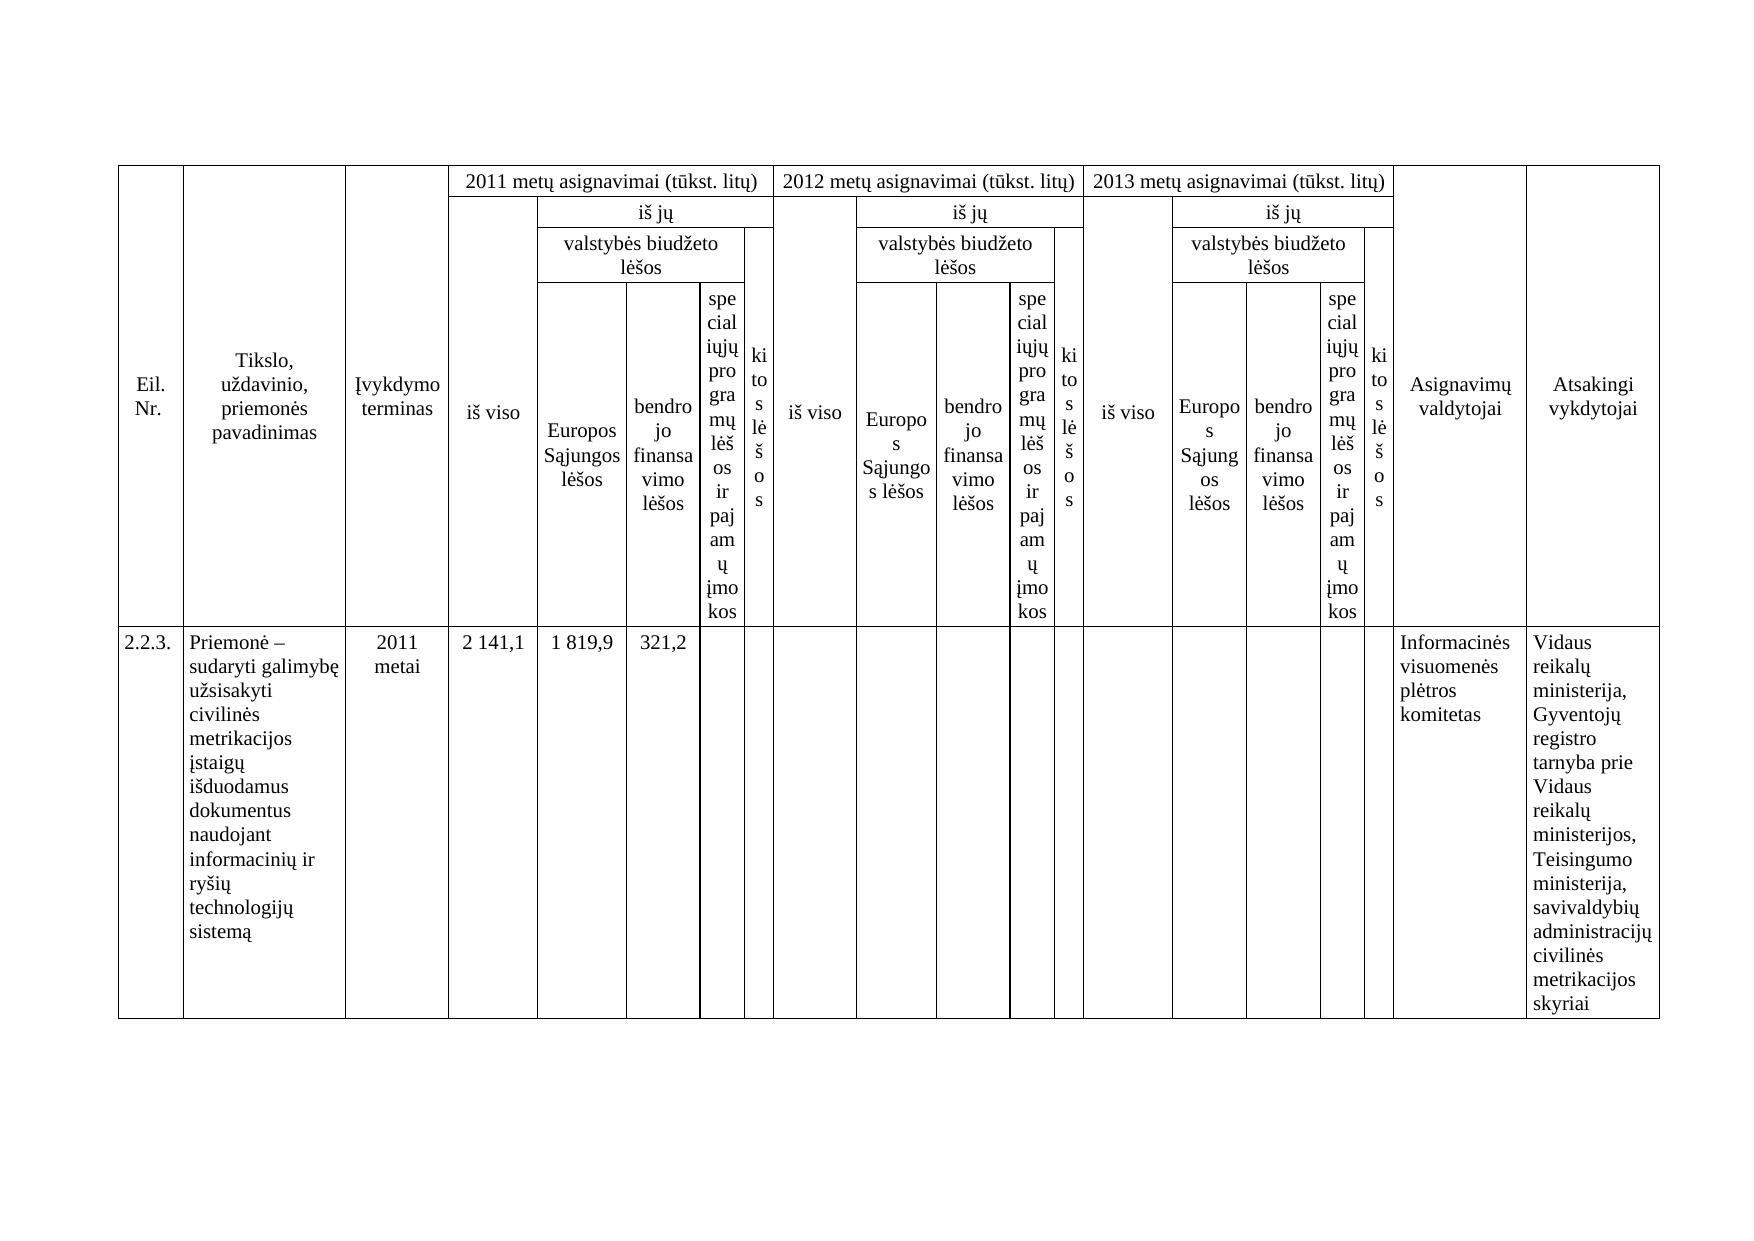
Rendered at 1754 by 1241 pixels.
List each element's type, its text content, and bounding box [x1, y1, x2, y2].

table_cell [1173, 627, 1246, 1018]
table_header 2012 metų asignavimai (tūkst. litų) [774, 166, 1083, 196]
table_cell Informacinės visuomenės plėtros komitetas [1394, 627, 1526, 1018]
table_cell bendrojo finansavimo lėšos [627, 283, 699, 626]
table_cell kitos lėšos [745, 228, 773, 626]
table_header Įvykdymo terminas [346, 166, 448, 626]
table_header 2013 metų asignavimai (tūkst. litų) [1084, 166, 1393, 196]
table_cell iš jų [538, 197, 773, 227]
table_cell [937, 627, 1009, 1018]
table_header Eil. Nr. [119, 166, 183, 626]
table_cell Europos Sąjungos lėšos [857, 283, 936, 626]
table_cell specialiųjų programų lėšos ir pajamų įmokos [1321, 283, 1364, 626]
table_cell [774, 627, 856, 1018]
table_cell kitos lėšos [1055, 228, 1083, 626]
table_cell Europos Sąjungos lėšos [1173, 283, 1246, 626]
table_cell [1365, 627, 1393, 1018]
table_header 2011 metų asignavimai (tūkst. litų) [449, 166, 773, 196]
table_cell iš jų [857, 197, 1083, 227]
table_cell valstybės biudžeto lėšos [857, 228, 1054, 282]
table_cell iš viso [774, 197, 856, 626]
table_cell iš viso [449, 197, 537, 626]
table_cell [857, 627, 936, 1018]
table_cell specialiųjų programų lėšos ir pajamų įmokos [701, 283, 744, 626]
table_cell valstybės biudžeto lėšos [538, 228, 744, 282]
table_cell [745, 627, 773, 1018]
table_cell specialiųjų programų lėšos ir pajamų įmokos [1011, 283, 1054, 626]
table_cell Priemonė – sudaryti galimybę užsisakyti civilinės metrikacijos įstaigų išduodamus dokumentus naudojant informacinių ir ryšių technologijų sistemą [184, 627, 345, 1018]
table_cell 2.2.3. [119, 627, 183, 1018]
table_cell [1321, 627, 1364, 1018]
table_cell [1084, 627, 1172, 1018]
table_cell valstybės biudžeto lėšos [1173, 228, 1364, 282]
table_cell [1011, 627, 1054, 1018]
table_cell 2 141,1 [449, 627, 537, 1018]
table_cell kitos lėšos [1365, 228, 1393, 626]
table_header Asignavimų valdytojai [1394, 166, 1526, 626]
table_cell [701, 627, 744, 1018]
table_cell Europos Sąjungos lėšos [538, 283, 626, 626]
table_cell 2011 metai [346, 627, 448, 1018]
table_cell bendrojo finansavimo lėšos [937, 283, 1009, 626]
table_cell 321,2 [627, 627, 699, 1018]
table_cell iš jų [1173, 197, 1393, 227]
table_header Tikslo, uždavinio, priemonės pavadinimas [184, 166, 345, 626]
table_cell [1055, 627, 1083, 1018]
table_cell Vidaus reikalų ministerija, Gyventojų registro tarnyba prie Vidaus reikalų ministerijos, Teisingumo ministerija, savivaldybių administracijų civilinės metrikacijos skyriai [1527, 627, 1659, 1018]
table_cell 1 819,9 [538, 627, 626, 1018]
table_cell [1247, 627, 1320, 1018]
table_cell bendrojo finansavimo lėšos [1247, 283, 1320, 626]
table_header Atsakingi vykdytojai [1527, 166, 1659, 626]
table_cell iš viso [1084, 197, 1172, 626]
